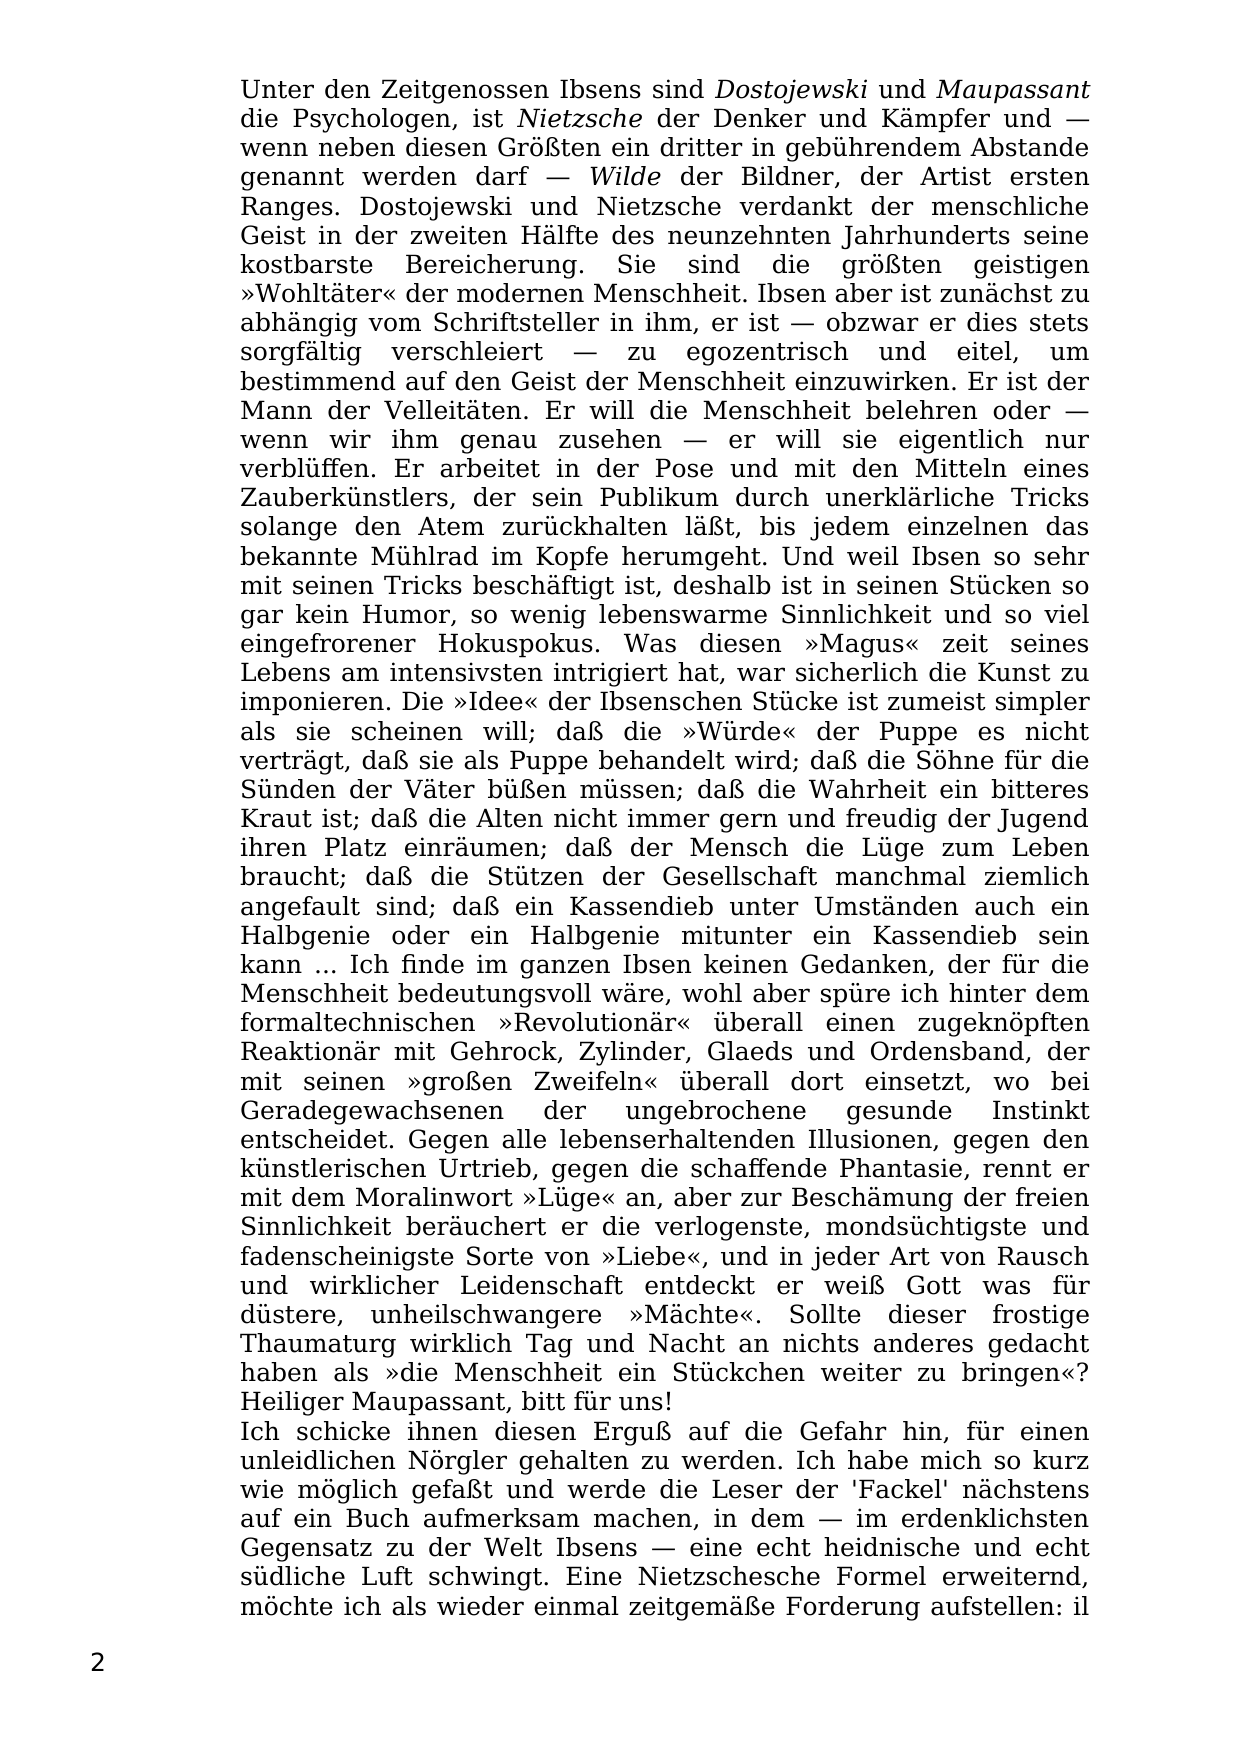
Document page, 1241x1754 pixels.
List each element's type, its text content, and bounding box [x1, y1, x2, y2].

text Unter den Zeitgenossen Ibsens sind Dostojewski und Maupassant die Psychologen, ist Nietzsche der Denker und Kämpfer und — wenn neben diesen Größten ein dritter in gebührendem Abstande genannt werden darf — Wilde der Bildner, der Artist ersten Ranges. Dostojewski und Nietzsche verdankt der menschliche Geist in der zweiten Hälfte des neunzehnten Jahrhunderts seine kostbarste Bereicherung. Sie sind die größten geistigen »Wohltäter« der modernen Menschheit. Ibsen aber ist zunächst zu abhängig vom Schriftsteller in ihm, er ist — obzwar er dies stets sorgfältig verschleiert — zu egozentrisch und eitel, um bestimmend auf den Geist der Menschheit einzuwirken. Er ist der Mann der Velleitäten. Er will die Menschheit belehren oder — wenn wir ihm genau zusehen — er will sie eigentlich nur verblüffen. Er arbeitet in der Pose und mit den Mitteln eines Zauberkünstlers, der sein Publikum durch unerklärliche Tricks solange den Atem zurückhalten läßt, bis jedem einzelnen das bekannte Mühlrad im Kopfe herumgeht. Und weil Ibsen so sehr mit seinen Tricks beschäftigt ist, deshalb ist in seinen Stücken so gar kein Humor, so wenig lebenswarme Sinnlichkeit und so viel eingefrorener Hokuspokus. Was diesen »Magus« zeit seines Lebens am intensivsten intrigiert hat, war sicherlich die Kunst zu imponieren. Die »Idee« der Ibsenschen Stücke ist zumeist simpler als sie scheinen will; daß die »Würde« der Puppe es nicht verträgt, daß sie als Puppe behandelt wird; daß die Söhne für die Sünden der Väter büßen müssen; daß die Wahrheit ein bitteres Kraut ist; daß die Alten nicht immer gern und freudig der Jugend ihren Platz einräumen; daß der Mensch die Lüge zum Leben braucht; daß die Stützen der Gesellschaft manchmal ziemlich angefault sind; daß ein Kassendieb unter Umständen auch ein Halbgenie oder ein Halbgenie mitunter ein Kassendieb sein kann ... Ich finde im ganzen Ibsen keinen Gedanken, der für die Menschheit bedeutungsvoll wäre, wohl aber spüre ich hinter dem formaltechnischen »Revolutionär« überall einen zugeknöpften Reaktionär mit Gehrock, Zylinder, Glaeds und Ordensband, der mit seinen »großen Zweifeln« überall dort einsetzt, wo bei Geradegewachsenen der ungebrochene gesunde Instinkt entscheidet. Gegen alle lebenserhaltenden Illusionen, gegen den künstlerischen Urtrieb, gegen die schaffende Phantasie, rennt er mit dem Moralinwort »Lüge« an, aber zur Beschämung der freien Sinnlichkeit beräuchert er die verlogenste, mondsüchtigste und fadenscheinigste Sorte von »Liebe«, und in jeder Art von Rausch und wirklicher Leidenschaft entdeckt er weiß Gott was für düstere, unheilschwangere »Mächte«. Sollte dieser frostige Thaumaturg wirklich Tag und Nacht an nichts anderes gedacht haben als »die Menschheit ein Stückchen weiter zu bringen«? Heiliger Maupassant, bitt für uns! [240, 75, 1091, 1417]
text Ich schicke ihnen diesen Erguß auf die Gefahr hin, für einen unleidlichen Nörgler gehalten zu werden. Ich habe mich so kurz wie möglich gefaßt und werde die Leser der 'Fackel' nächstens auf ein Buch aufmerksam machen, in dem — im erdenklichsten Gegensatz zu der Welt Ibsens — eine echt heidnische und echt südliche Luft schwingt. Eine Nietzschesche Formel erweiternd, möchte ich als wieder einmal zeitgemäße Forderung aufstellen: il [240, 1417, 1091, 1621]
